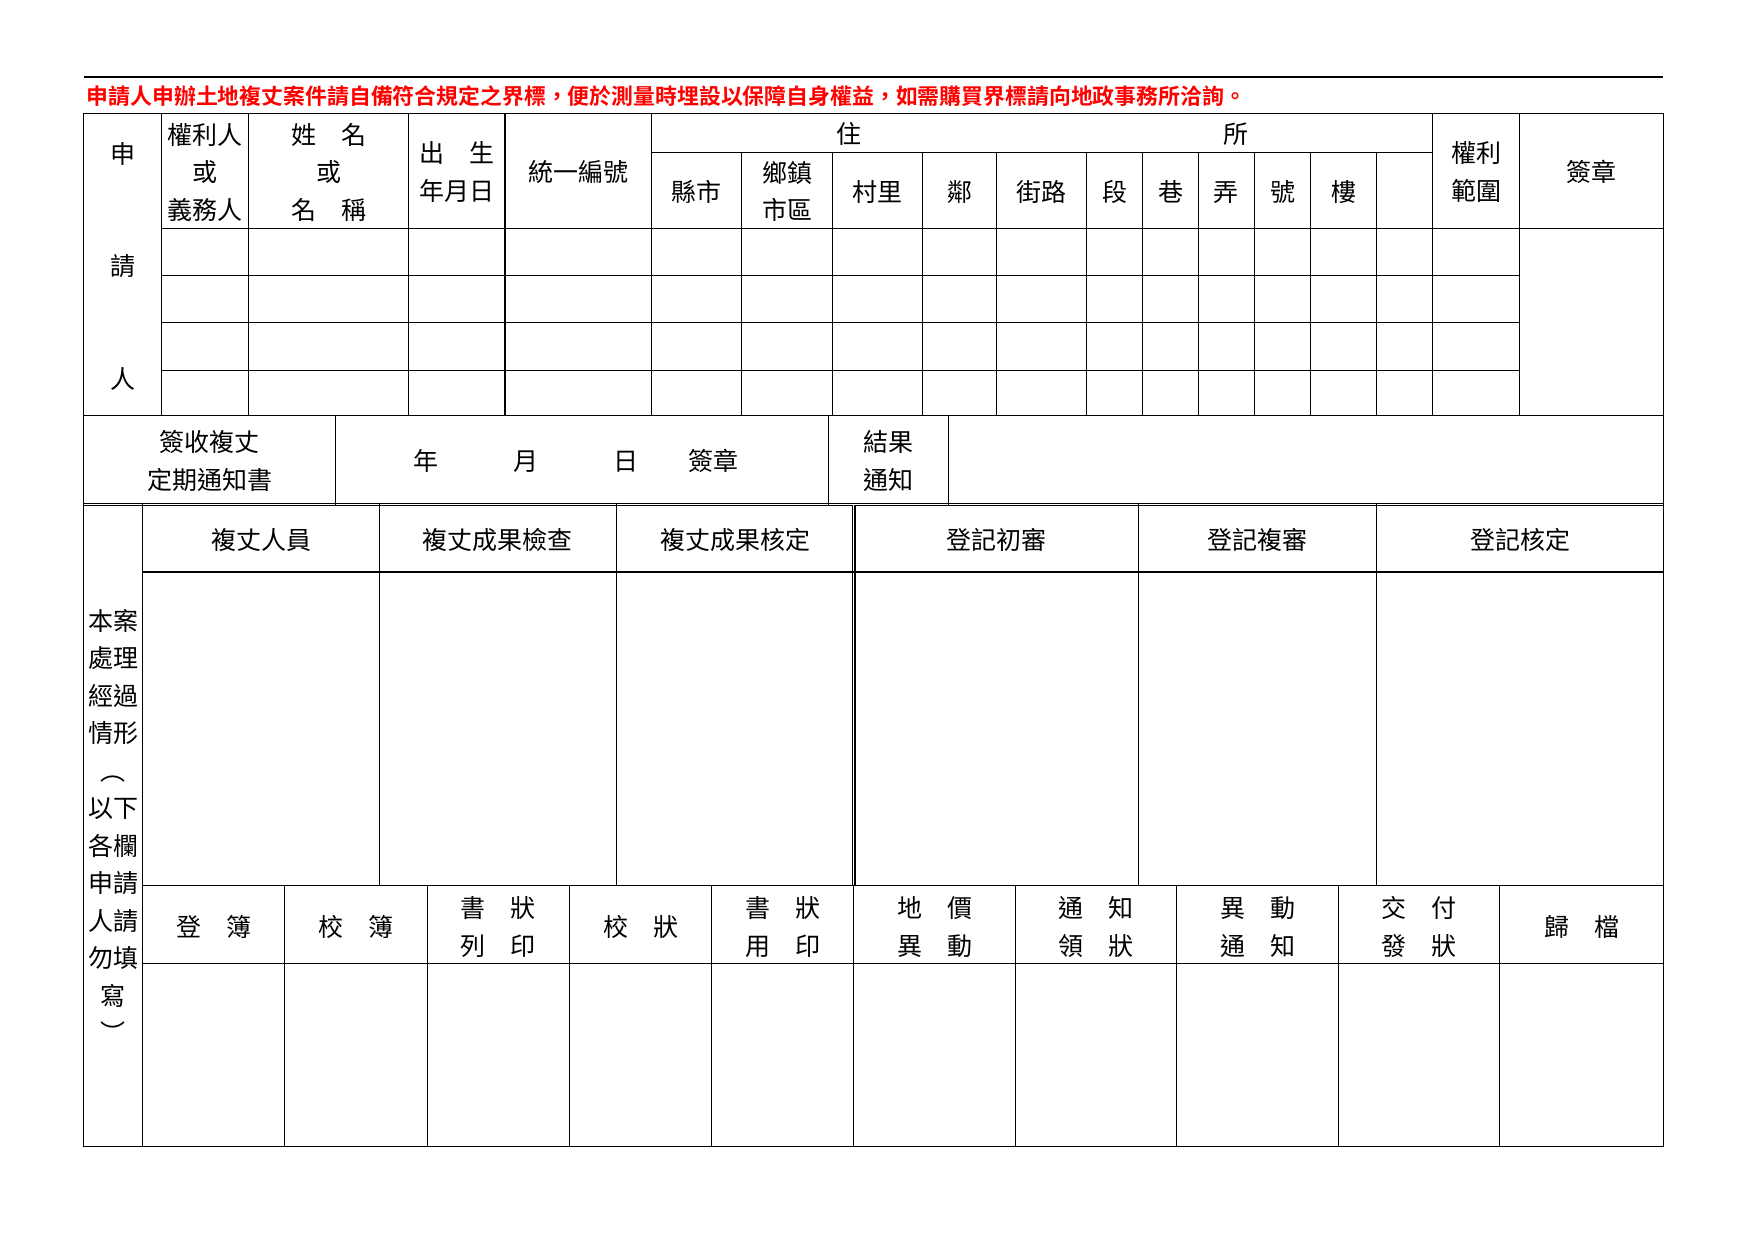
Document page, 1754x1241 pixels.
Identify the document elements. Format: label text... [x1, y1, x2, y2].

table_cell [1433, 229, 1519, 275]
table_cell [1377, 323, 1432, 369]
table_cell 申請人申辦土地複丈案件請自備符合規定之界標，便於測量時埋設以保障自身權益，如需購買界標請向地政事務所洽詢。 [84, 78, 1663, 113]
table_cell [652, 371, 741, 415]
table_cell [143, 573, 379, 885]
table_cell 登記初審 [856, 506, 1138, 571]
table_cell 複丈人員 [143, 506, 379, 571]
table_cell 村里 [833, 153, 922, 228]
table_cell [742, 229, 832, 275]
table_cell 複丈成果核定 [617, 506, 852, 571]
table_cell [1143, 371, 1198, 415]
table_cell 異 動 通 知 [1177, 886, 1338, 963]
table_cell [652, 276, 741, 322]
table_cell [997, 229, 1086, 275]
table_cell [409, 323, 504, 369]
table_cell [1377, 153, 1432, 228]
table_cell [1087, 229, 1142, 275]
table_cell 申 請 人 [84, 114, 161, 415]
table_cell [162, 371, 248, 415]
table_cell 登記核定 [1377, 506, 1663, 571]
table_cell 號 [1255, 153, 1310, 228]
table_cell [1255, 371, 1310, 415]
table_cell [249, 229, 408, 275]
table_cell [923, 276, 996, 322]
table_cell [997, 371, 1086, 415]
table_cell [1311, 229, 1376, 275]
table_cell [1087, 323, 1142, 369]
table_cell 登記複審 [1139, 506, 1376, 571]
table_cell [923, 371, 996, 415]
table_cell 縣市 [652, 153, 741, 228]
table_cell 通 知 領 狀 [1016, 886, 1176, 963]
table_cell [617, 573, 852, 885]
table_cell [949, 416, 1663, 503]
table_cell 歸 檔 [1500, 886, 1663, 963]
table_cell [1199, 229, 1254, 275]
table_cell [833, 371, 922, 415]
table_cell [162, 276, 248, 322]
table_cell [742, 371, 832, 415]
table_cell 姓 名 或 名 稱 [249, 114, 408, 228]
table_cell [856, 573, 1138, 885]
table_cell 住 所 [652, 114, 1432, 152]
table_cell [1500, 964, 1663, 1146]
table_cell [1377, 276, 1432, 322]
table_cell 複丈成果檢查 [380, 506, 616, 571]
table_cell [1311, 323, 1376, 369]
table_cell [923, 229, 996, 275]
table_cell [1143, 323, 1198, 369]
table_cell [1087, 276, 1142, 322]
table_cell [742, 323, 832, 369]
table_cell [1199, 276, 1254, 322]
table_cell 交 付 發 狀 [1339, 886, 1499, 963]
table_cell [1199, 371, 1254, 415]
table_cell [1433, 276, 1519, 322]
table_cell [854, 964, 1015, 1146]
table_cell [997, 276, 1086, 322]
table_cell 年 月 日 簽章 [336, 416, 828, 503]
table_cell [1311, 371, 1376, 415]
table_cell 本案處理經過情形︵ 以下各欄 申請人請勿填寫 ︶ [84, 506, 142, 1146]
table_cell [570, 964, 711, 1146]
table_cell [1255, 276, 1310, 322]
table_cell 簽章 [1520, 114, 1663, 228]
table_cell [162, 323, 248, 369]
table_cell 街路 [997, 153, 1086, 228]
table_cell 校 簿 [285, 886, 427, 963]
table_cell [285, 964, 427, 1146]
table_cell [249, 371, 408, 415]
table_cell [409, 371, 504, 415]
table_cell [1199, 323, 1254, 369]
table_cell 權利人 或 義務人 [162, 114, 248, 228]
table_cell [1255, 323, 1310, 369]
table_cell 簽收複丈 定期通知書 [84, 416, 335, 503]
table_cell [506, 371, 651, 415]
table_cell [1255, 229, 1310, 275]
table_cell 鄰 [923, 153, 996, 228]
table_cell [833, 276, 922, 322]
table_cell [1177, 964, 1338, 1146]
table_cell [162, 229, 248, 275]
table_cell [409, 229, 504, 275]
table_cell [1143, 276, 1198, 322]
table_cell 弄 [1199, 153, 1254, 228]
table_cell 統一編號 [506, 114, 651, 228]
table_cell [506, 229, 651, 275]
table_cell [833, 229, 922, 275]
table_cell [506, 276, 651, 322]
table_cell [249, 276, 408, 322]
table_cell [712, 964, 853, 1146]
table_cell 出 生 年月日 [409, 114, 504, 228]
table_cell [997, 323, 1086, 369]
table_cell 書 狀 用 印 [712, 886, 853, 963]
table_cell [1016, 964, 1176, 1146]
table_cell [833, 323, 922, 369]
table_cell 書 狀 列 印 [428, 886, 569, 963]
table_cell [1139, 573, 1376, 885]
table_cell [506, 323, 651, 369]
table_cell [380, 573, 616, 885]
table_cell [652, 323, 741, 369]
table_cell [1433, 371, 1519, 415]
table_cell [428, 964, 569, 1146]
table_cell [1520, 229, 1663, 415]
table_cell 校 狀 [570, 886, 711, 963]
table_cell 登 簿 [143, 886, 284, 963]
table_cell [1143, 229, 1198, 275]
table_cell 權利 範圍 [1433, 114, 1519, 228]
table_cell [652, 229, 741, 275]
table_cell [249, 323, 408, 369]
table_cell [1087, 371, 1142, 415]
table_cell [1377, 371, 1432, 415]
table_cell 鄉鎮 市區 [742, 153, 832, 228]
table_cell [923, 323, 996, 369]
table_cell [1377, 229, 1432, 275]
table_cell [742, 276, 832, 322]
table_cell [1339, 964, 1499, 1146]
table_cell 巷 [1143, 153, 1198, 228]
table_cell [1433, 323, 1519, 369]
table_cell 結果 通知 [829, 416, 948, 503]
table_cell 段 [1087, 153, 1142, 228]
table_cell [409, 276, 504, 322]
table_cell 地 價 異 動 [854, 886, 1015, 963]
table_cell 樓 [1311, 153, 1376, 228]
table_cell [1377, 573, 1663, 885]
table_cell [1311, 276, 1376, 322]
table_cell [143, 964, 284, 1146]
